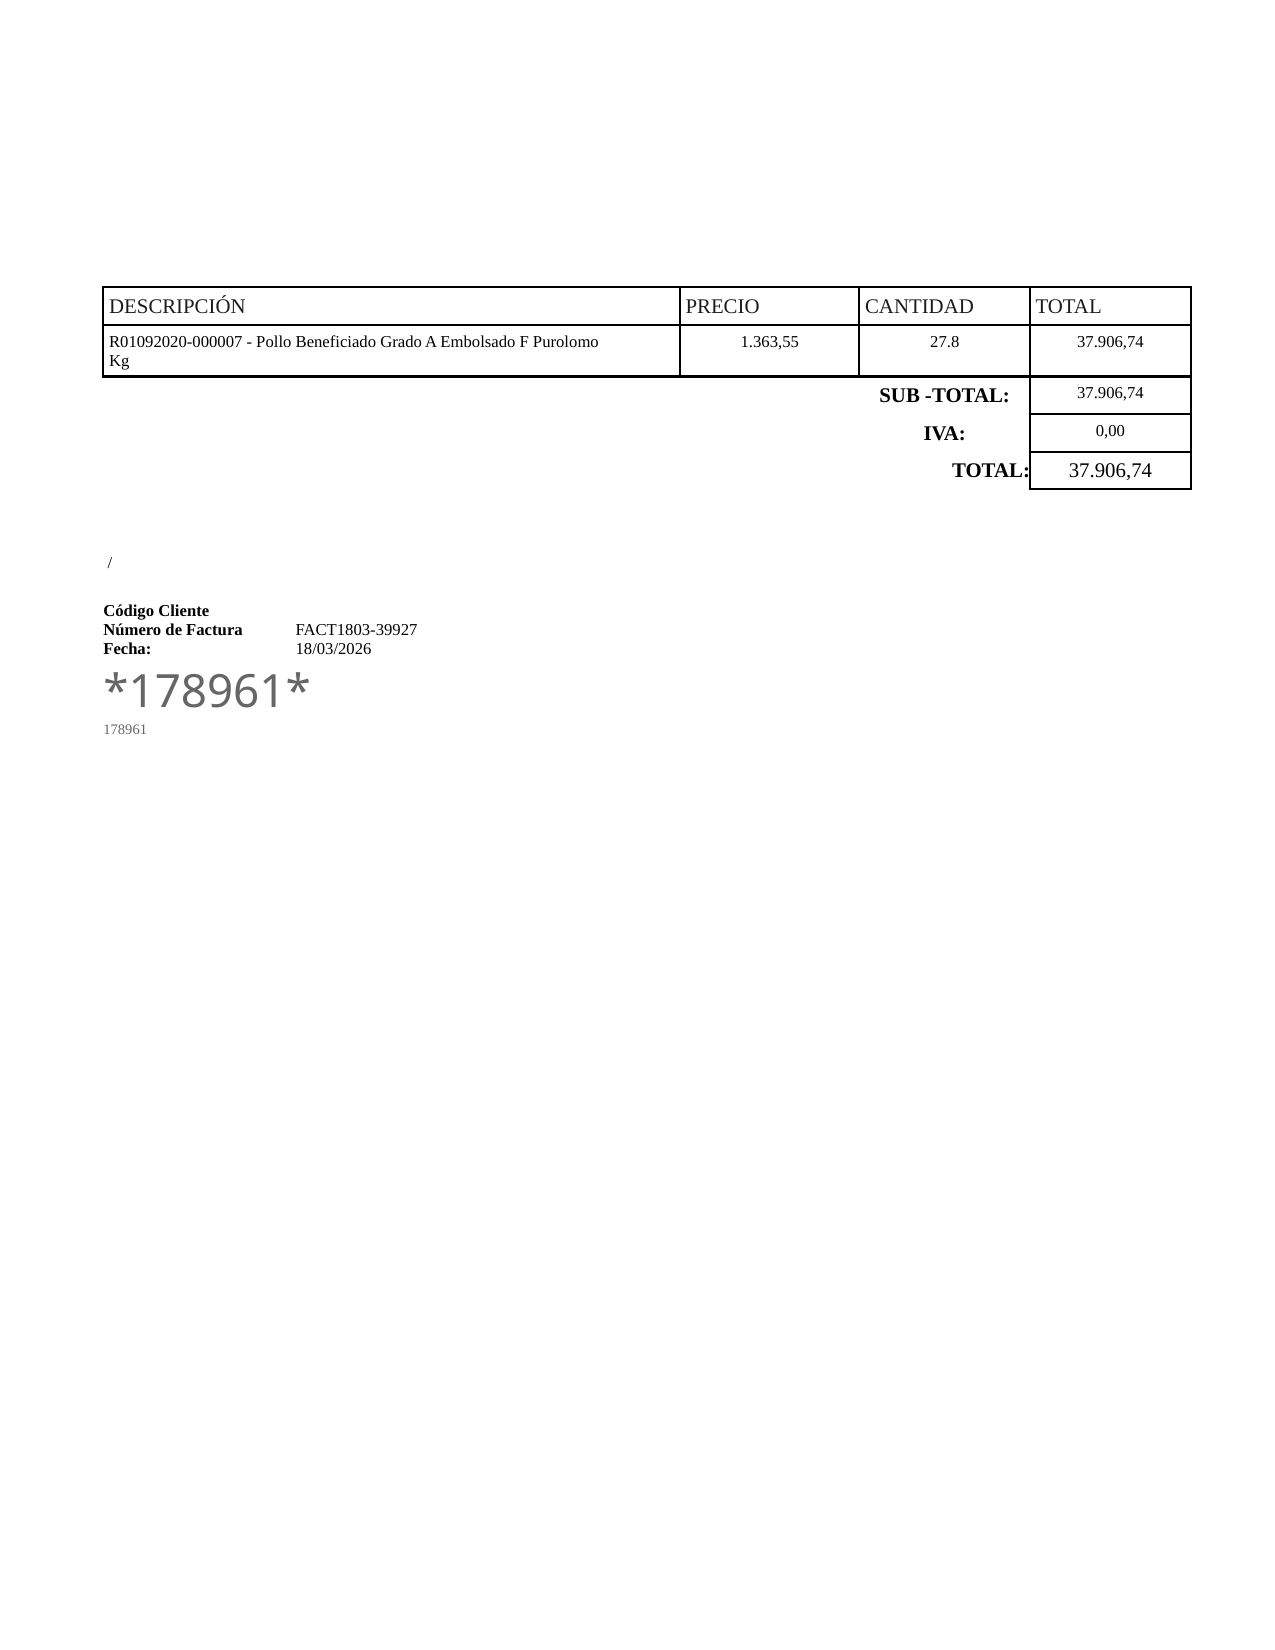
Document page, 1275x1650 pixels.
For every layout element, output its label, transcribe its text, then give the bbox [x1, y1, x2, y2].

table_cell 27.8 [860, 326, 1029, 375]
table_cell / [103, 553, 858, 572]
table_cell Fecha: [103, 639, 295, 658]
table_cell [103, 378, 859, 488]
text *178961* [103, 658, 1137, 721]
table_header PRECIO [681, 288, 858, 323]
table_cell SUB -TOTAL: [859, 378, 1029, 413]
table_cell Número de Factura [103, 620, 295, 639]
table_cell 37.906,74 [1031, 453, 1190, 488]
table_cell 0,00 [1031, 415, 1190, 451]
table_cell 37.906,74 [1031, 326, 1190, 375]
table_cell 37.906,74 [1031, 378, 1190, 413]
table_cell 18/03/2026 [295, 639, 517, 658]
table_cell FACT1803-39927 [295, 620, 517, 639]
table_header [103, 490, 858, 514]
table_cell IVA: [859, 413, 1029, 451]
table_cell [103, 534, 858, 553]
table_header TOTAL [1031, 288, 1190, 323]
table_header CANTIDAD [860, 288, 1029, 323]
table_header [295, 601, 517, 620]
table_cell 1.363,55 [681, 326, 858, 375]
table_cell R01092020-000007 - Pollo Beneficiado Grado A Embolsado F Purolomo Kg [104, 326, 679, 375]
table_cell TOTAL: [859, 451, 1029, 488]
table_cell [103, 514, 858, 533]
text 178961 [103, 721, 1137, 737]
table_header Código Cliente [103, 601, 295, 620]
table_header DESCRIPCIÓN [104, 288, 679, 323]
